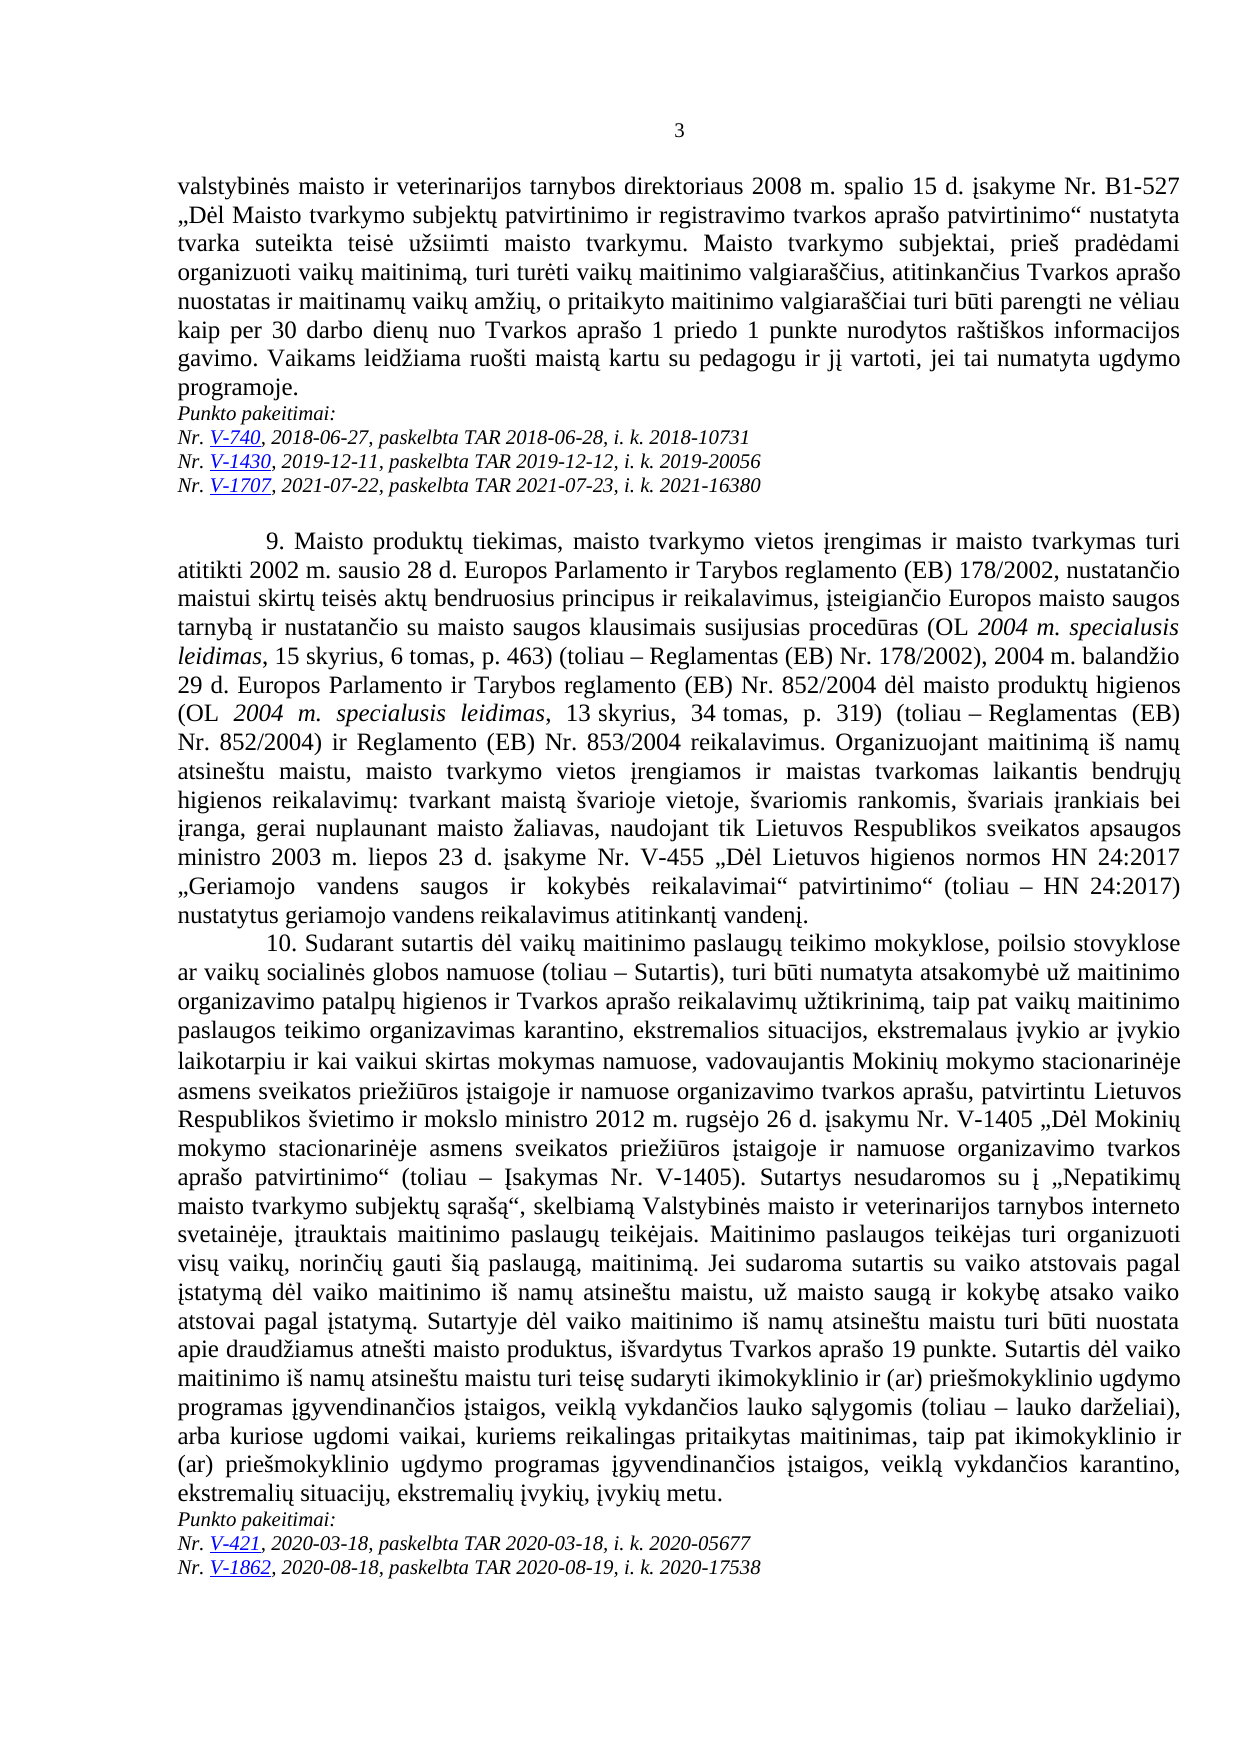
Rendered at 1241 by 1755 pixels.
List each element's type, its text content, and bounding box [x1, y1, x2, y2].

text 9. Maisto produktų tiekimas, maisto tvarkymo vietos įrengimas ir maisto tvarkymas turi atitikti 2002 m. sausio 28 d. Europos Parlamento ir Tarybos reglamento (EB) 178/2002, nustatančio maistui skirtų teisės aktų bendruosius principus ir reikalavimus, įsteigiančio Europos maisto saugos tarnybą ir nustatančio su maisto saugos klausimais susijusias procedūras (OL 2004 m. specialusis leidimas, 15 skyrius, 6 tomas, p. 463) (toliau ‒ Reglamentas (EB) Nr. 178/2002), 2004 m. balandžio 29 d. Europos Parlamento ir Tarybos reglamento (EB) Nr. 852/2004 dėl maisto produktų higienos (OL 2004 m. specialusis leidimas, 13 skyrius, 34 tomas, p. 319) (toliau ‒ Reglamentas (EB) Nr. 852/2004) ir Reglamento (EB) Nr. 853/2004 reikalavimus. Organizuojant maitinimą iš namų atsineštu maistu, maisto tvarkymo vietos įrengiamos ir maistas tvarkomas laikantis bendrųjų higienos reikalavimų: tvarkant maistą švarioje vietoje, švariomis rankomis, švariais įrankiais bei įranga, gerai nuplaunant maisto žaliavas, naudojant tik Lietuvos Respublikos sveikatos apsaugos ministro 2003 m. liepos 23 d. įsakyme Nr. V-455 „Dėl Lietuvos higienos normos HN 24:2017 „Geriamojo vandens saugos ir kokybės reikalavimai“ patvirtinimo“ (toliau ‒ HN 24:2017) nustatytus geriamojo vandens reikalavimus atitinkantį vandenį. [177, 526, 1181, 928]
text Nr. V-1707, 2021-07-22, paskelbta TAR 2021-07-23, i. k. 2021-16380 [177, 473, 1181, 497]
text 10. Sudarant sutartis dėl vaikų maitinimo paslaugų teikimo mokyklose, poilsio stovyklose ar vaikų socialinės globos namuose (toliau – Sutartis), turi būti numatyta atsakomybė už maitinimo organizavimo patalpų higienos ir Tvarkos aprašo reikalavimų užtikrinimą, taip pat vaikų maitinimo paslaugos teikimo organizavimas karantino, ekstremalios situacijos, ekstremalaus įvykio ar įvykio laikotarpiu ir kai vaikui skirtas mokymas namuose, vadovaujantis Mokinių mokymo stacionarinėje asmens sveikatos priežiūros įstaigoje ir namuose organizavimo tvarkos aprašu, patvirtintu Lietuvos Respublikos švietimo ir mokslo ministro 2012 m. rugsėjo 26 d. įsakymu Nr. V-1405 „Dėl Mokinių mokymo stacionarinėje asmens sveikatos priežiūros įstaigoje ir namuose organizavimo tvarkos aprašo patvirtinimo“ (toliau – Įsakymas Nr. V-1405). Sutartys nesudaromos su į „Nepatikimų maisto tvarkymo subjektų sąrašą“, skelbiamą Valstybinės maisto ir veterinarijos tarnybos interneto svetainėje, įtrauktais maitinimo paslaugų teikėjais. Maitinimo paslaugos teikėjas turi organizuoti visų vaikų, norinčių gauti šią paslaugą, maitinimą. Jei sudaroma sutartis su vaiko atstovais pagal įstatymą dėl vaiko maitinimo iš namų atsineštu maistu, už maisto saugą ir kokybę atsako vaiko atstovai pagal įstatymą. Sutartyje dėl vaiko maitinimo iš namų atsineštu maistu turi būti nuostata apie draudžiamus atnešti maisto produktus, išvardytus Tvarkos aprašo 19 punkte. Sutartis dėl vaiko maitinimo iš namų atsineštu maistu turi teisę sudaryti ikimokyklinio ir (ar) priešmokyklinio ugdymo programas įgyvendinančios įstaigos, veiklą vykdančios lauko sąlygomis (toliau ‒ lauko darželiai), arba kuriose ugdomi vaikai, kuriems reikalingas pritaikytas maitinimas, taip pat ikimokyklinio ir (ar) priešmokyklinio ugdymo programas įgyvendinančios įstaigos, veiklą vykdančios karantino, ekstremalių situacijų, ekstremalių įvykių, įvykių metu. [177, 928, 1181, 1507]
text Nr. V-1862, 2020-08-18, paskelbta TAR 2020-08-19, i. k. 2020-17538 [177, 1555, 1181, 1579]
text Nr. V-1430, 2019-12-11, paskelbta TAR 2019-12-12, i. k. 2019-20056 [177, 449, 1181, 473]
text valstybinės maisto ir veterinarijos tarnybos direktoriaus 2008 m. spalio 15 d. įsakyme Nr. B1-527 „Dėl Maisto tvarkymo subjektų patvirtinimo ir registravimo tvarkos aprašo patvirtinimo“ nustatyta tvarka suteikta teisė užsiimti maisto tvarkymu. Maisto tvarkymo subjektai, prieš pradėdami organizuoti vaikų maitinimą, turi turėti vaikų maitinimo valgiaraščius, atitinkančius Tvarkos aprašo nuostatas ir maitinamų vaikų amžių, o pritaikyto maitinimo valgiaraščiai turi būti parengti ne vėliau kaip per 30 darbo dienų nuo Tvarkos aprašo 1 priedo 1 punkte nurodytos raštiškos informacijos gavimo. Vaikams leidžiama ruošti maistą kartu su pedagogu ir jį vartoti, jei tai numatyta ugdymo programoje. [177, 171, 1181, 401]
text Punkto pakeitimai: [177, 1507, 1181, 1531]
text Punkto pakeitimai: [177, 401, 1181, 425]
text Nr. V-421, 2020-03-18, paskelbta TAR 2020-03-18, i. k. 2020-05677 [177, 1531, 1181, 1555]
text Nr. V-740, 2018-06-27, paskelbta TAR 2018-06-28, i. k. 2018-10731 [177, 425, 1181, 449]
